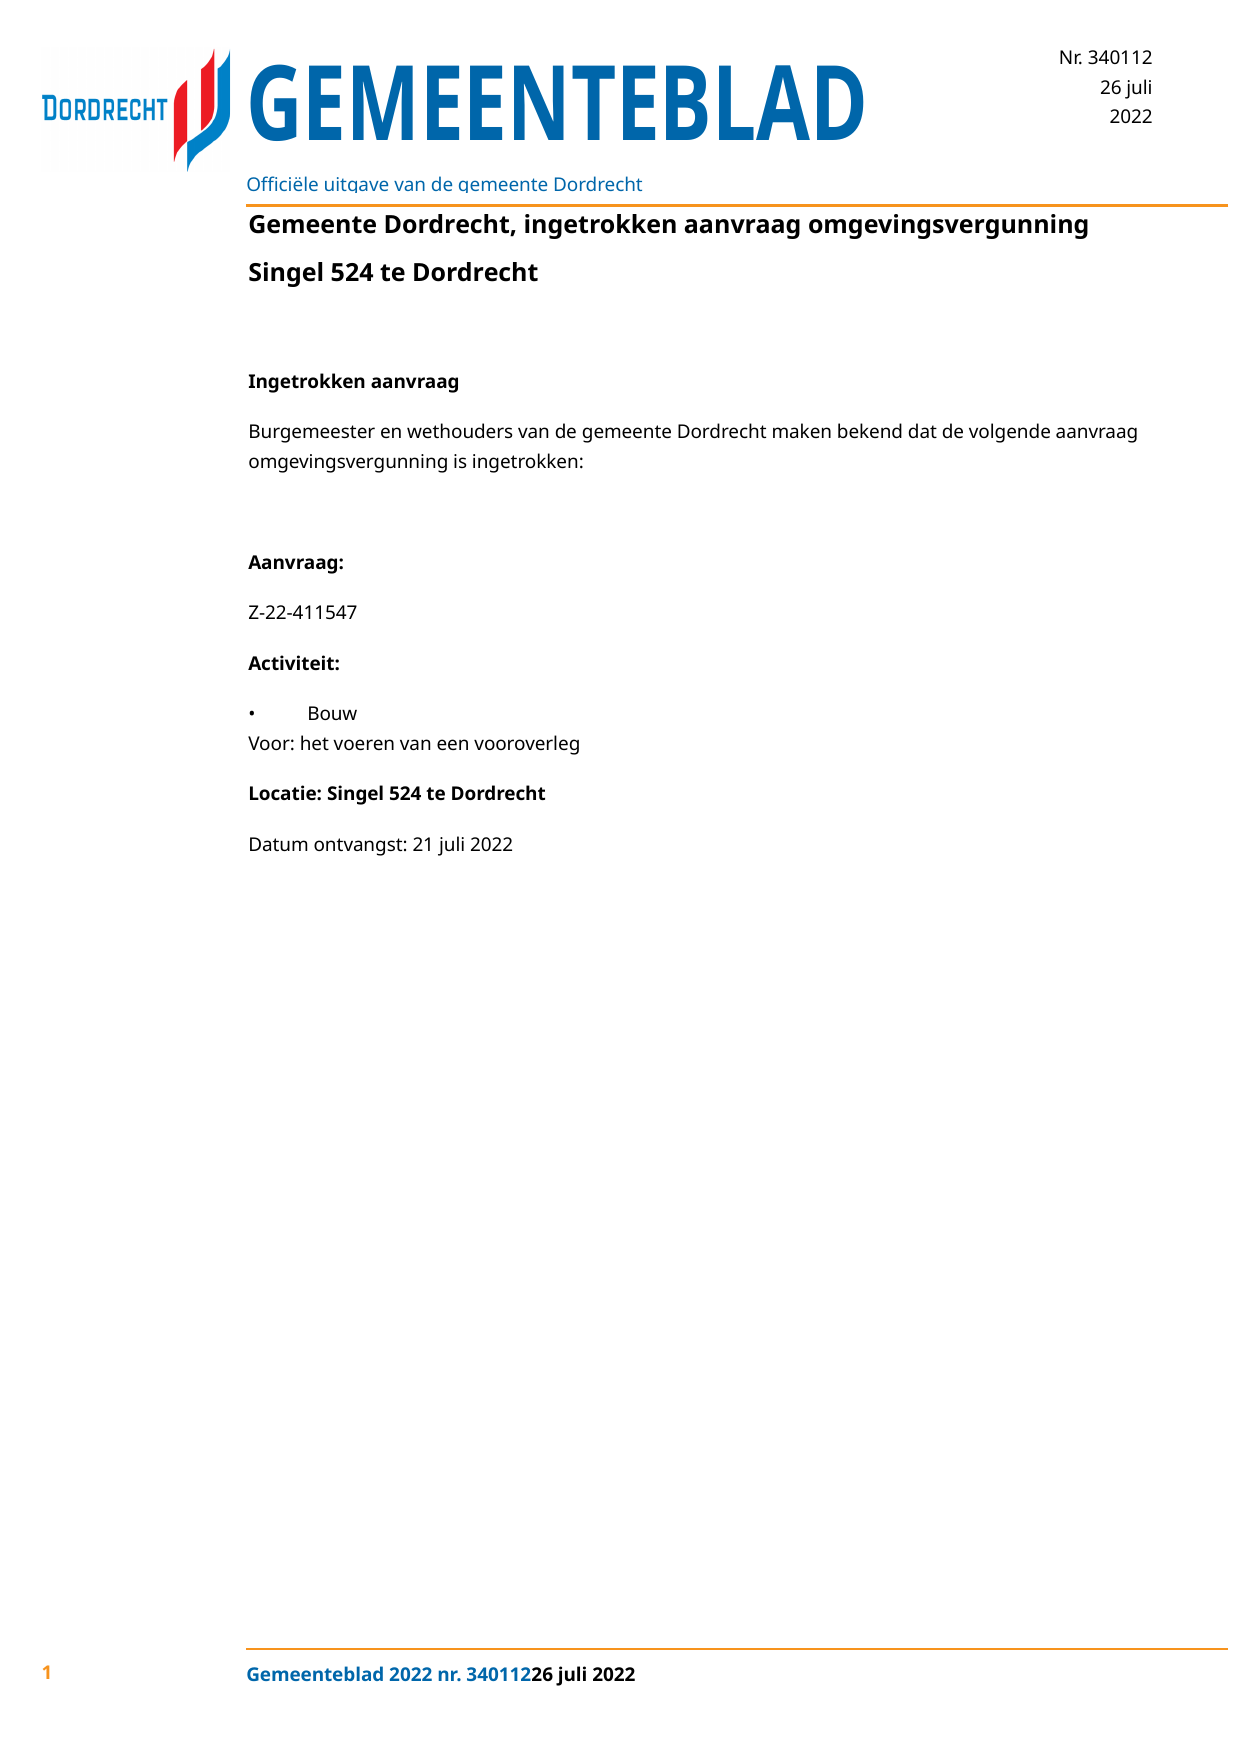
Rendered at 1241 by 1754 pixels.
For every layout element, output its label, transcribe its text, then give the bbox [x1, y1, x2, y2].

text Z-22-411547 [248, 599, 1152, 625]
text Burgemeester en wethouders van de gemeente Dordrecht maken bekend dat de volgende aanvraag omgevingsvergunning is ingetrokken: [248, 419, 1152, 474]
text Ingetrokken aanvraag [248, 368, 1152, 394]
text Datum ontvangst: 21 juli 2022 [248, 831, 1152, 857]
text Aanvraag: [248, 549, 1152, 575]
text Voor: het voeren van een vooroverleg [248, 730, 1152, 756]
text Activiteit: [248, 650, 1152, 676]
picture [41, 47, 231, 172]
text Locatie: Singel 524 te Dordrecht [248, 780, 1152, 806]
text Gemeente Dordrecht, ingetrokken aanvraag omgevingsvergunning Singel 524 te Dordrecht [248, 207, 1152, 288]
list Bouw [248, 700, 1152, 726]
